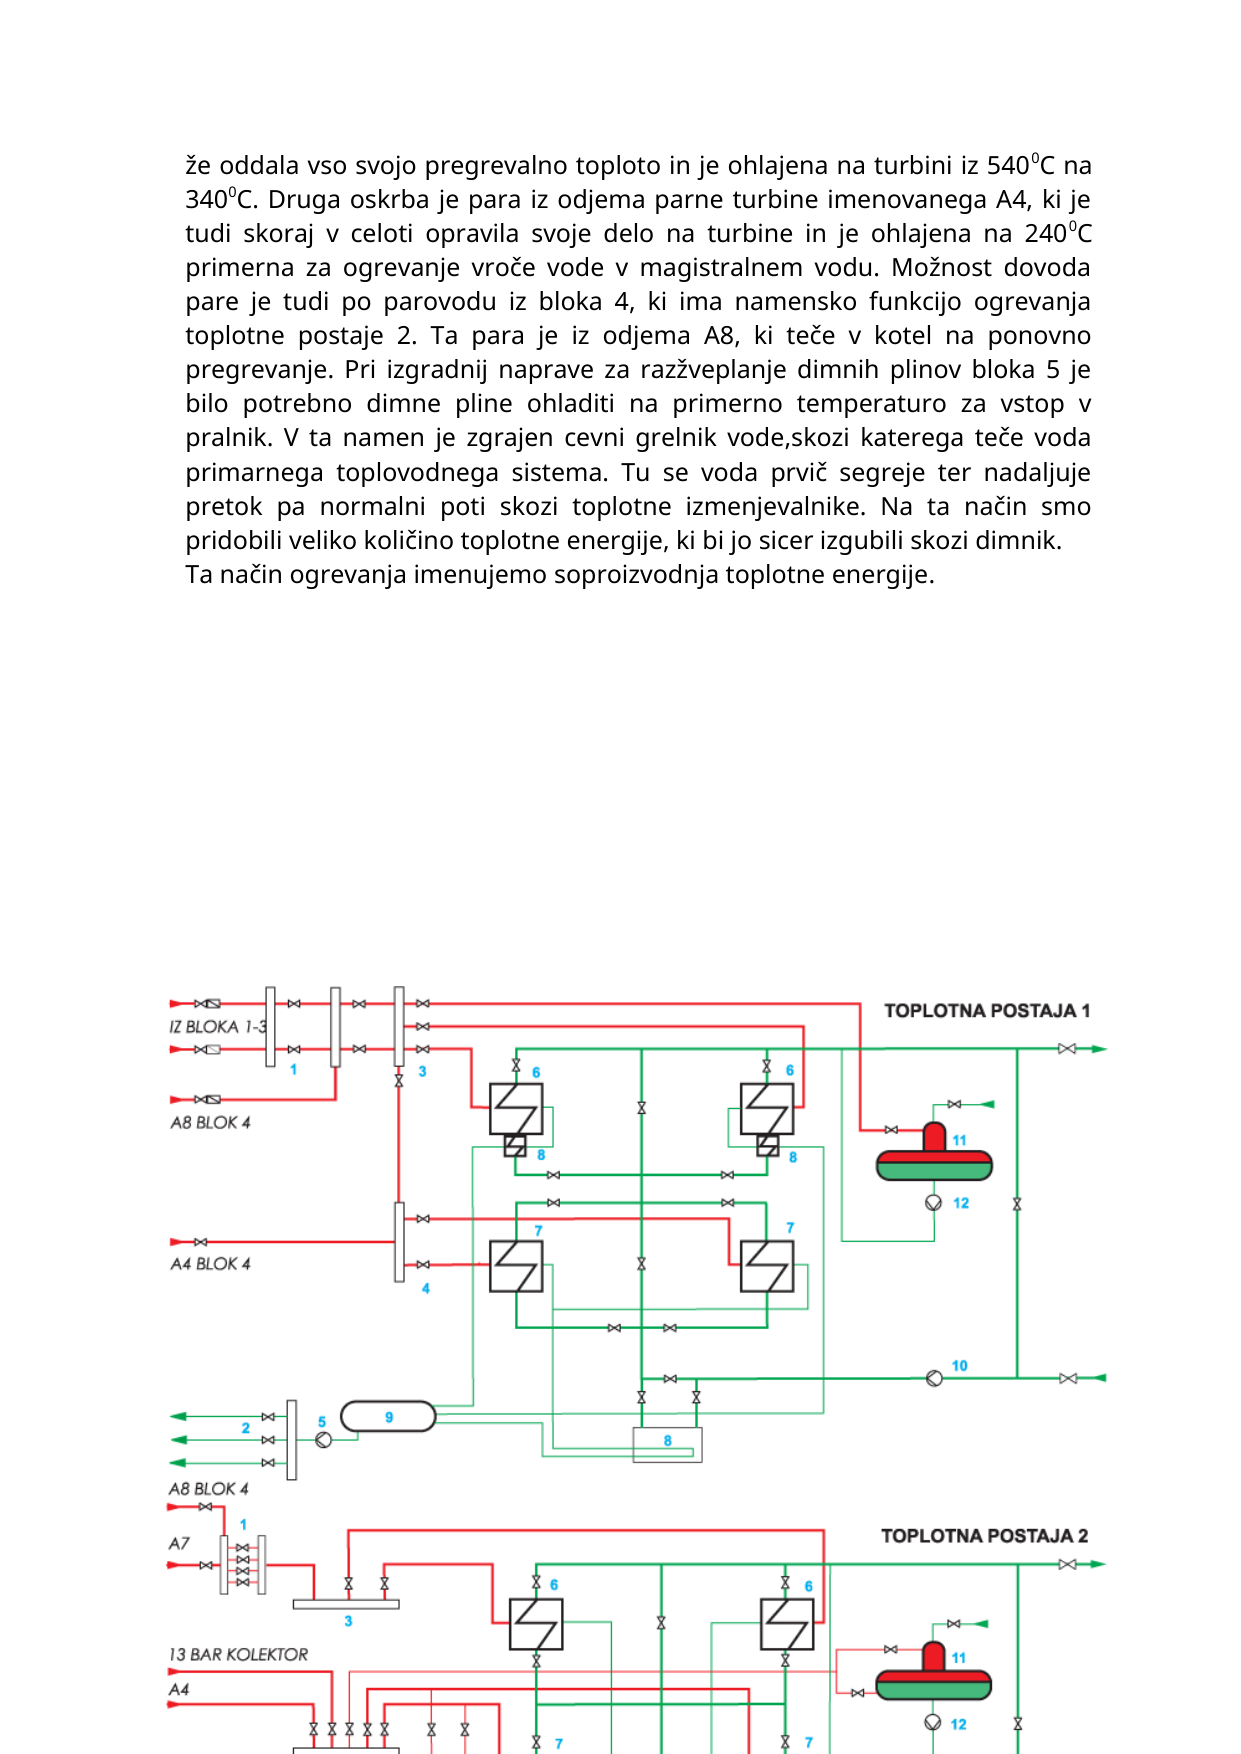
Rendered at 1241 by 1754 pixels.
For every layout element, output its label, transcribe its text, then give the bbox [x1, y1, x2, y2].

text Ta način ogrevanja imenujemo soproizvodnja toplotne energije. [185, 556, 1093, 590]
picture [165, 985, 1109, 1754]
text že oddala vso svojo pregrevalno toploto in je ohlajena na turbini iz 5400C na 3400C. Druga oskrba je para iz odjema parne turbine imenovanega A4, ki je tudi skoraj v celoti opravila svoje delo na turbine in je ohlajena na 2400C primerna za ogrevanje vroče vode v magistralnem vodu. Možnost dovoda pare je tudi po parovodu iz bloka 4, ki ima namensko funkcijo ogrevanja toplotne postaje 2. Ta para je iz odjema A8, ki teče v kotel na ponovno pregrevanje. Pri izgradnij naprave za razžveplanje dimnih plinov bloka 5 je bilo potrebno dimne pline ohladiti na primerno temperaturo za vstop v pralnik. V ta namen je zgrajen cevni grelnik vode,skozi katerega teče voda primarnega toplovodnega sistema. Tu se voda prvič segreje ter nadaljuje pretok pa normalni poti skozi toplotne izmenjevalnike. Na ta način smo pridobili veliko količino toplotne energije, ki bi jo sicer izgubili skozi dimnik. [185, 148, 1093, 556]
